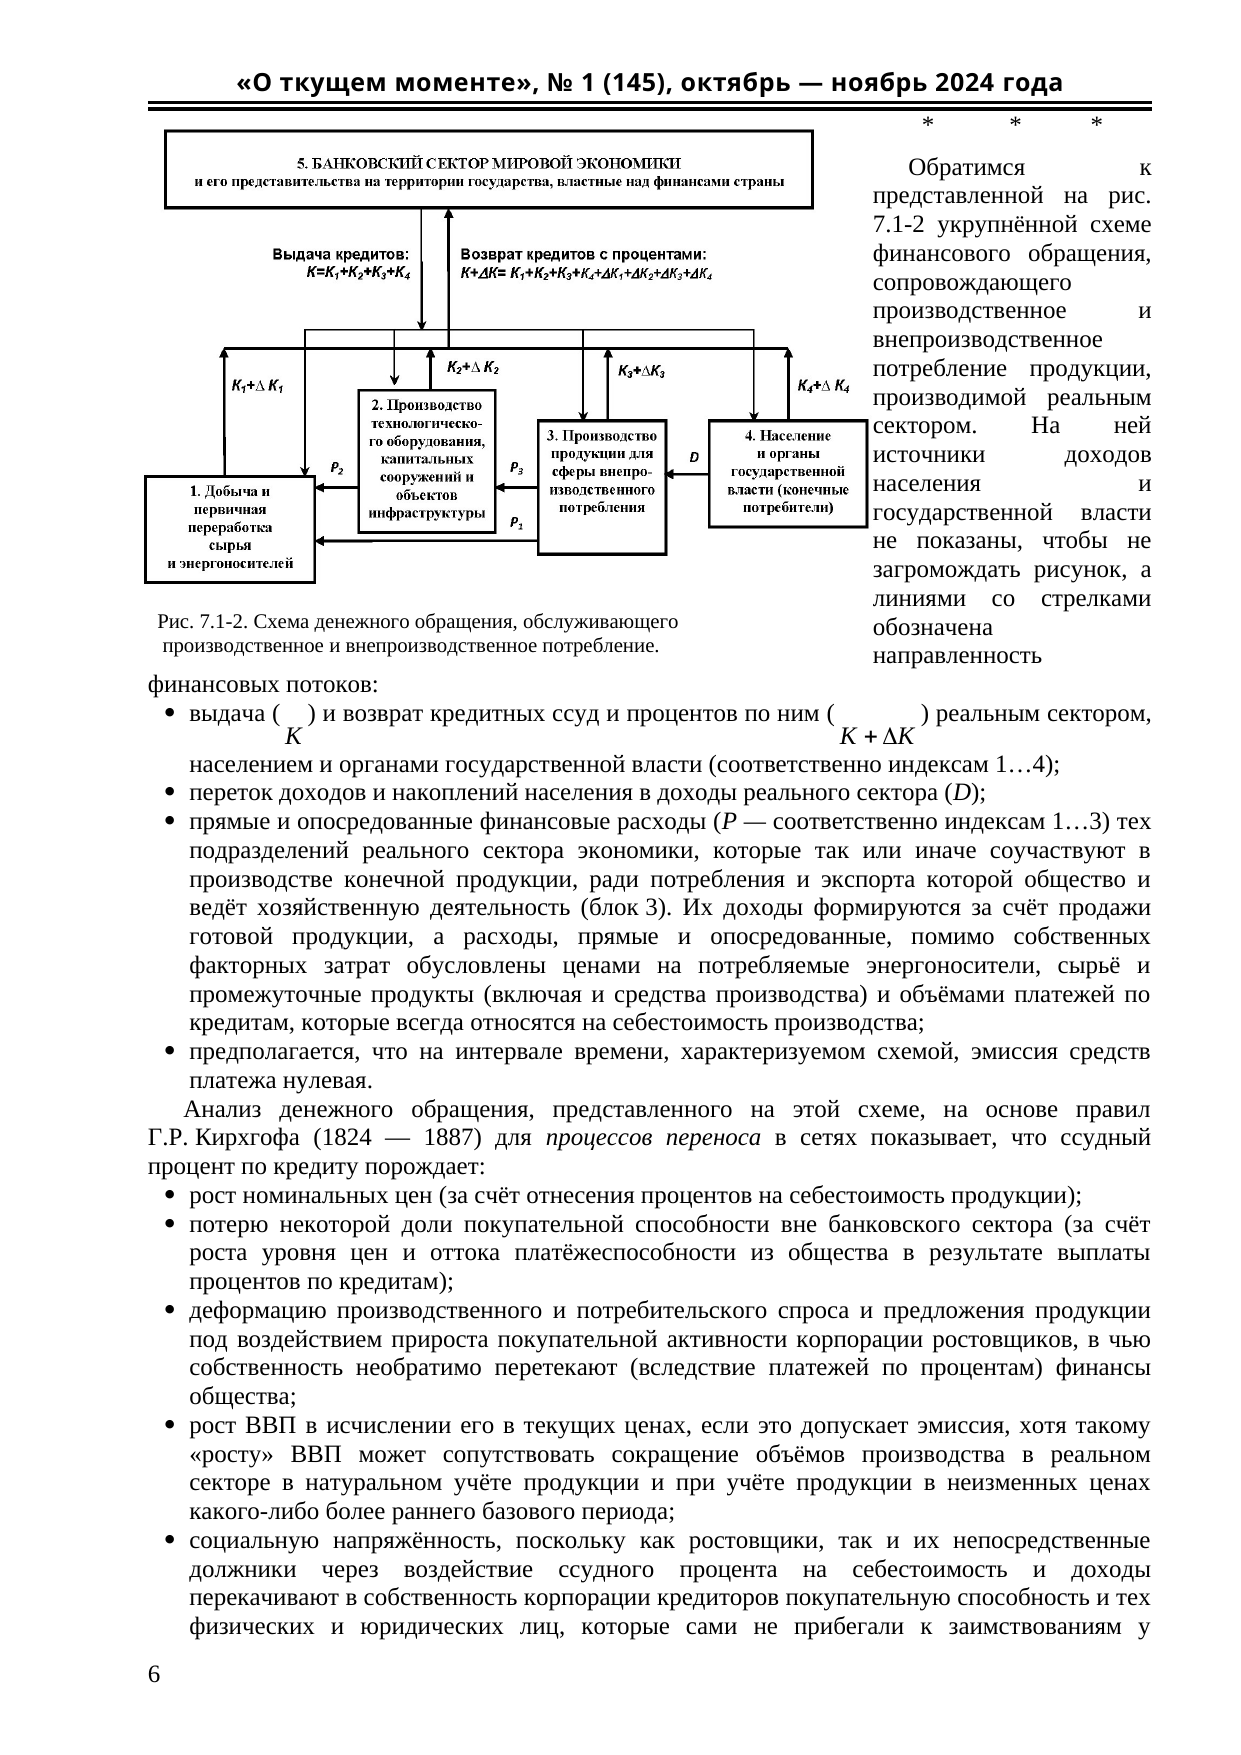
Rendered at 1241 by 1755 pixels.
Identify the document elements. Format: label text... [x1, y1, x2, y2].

list рост номинальных цен (за счёт отнесения процентов на себестоимость продукции); [165, 1180, 1152, 1209]
list деформацию производственного и потребительского спроса и предложения продукции под воздействием прироста покупательной активности корпорации ростовщиков, в чью собственность необратимо перетекают (вследствие платежей по процентам) финансы общества; [165, 1295, 1152, 1410]
text * * * [148, 111, 1152, 139]
text Обратимся к представленной на рис. 7.1-2 укрупнённой схеме финансового обращения, сопровождающего производственное и внепроизводственное потребление продукции, производимой реальным сектором. На ней источники доходов населения и государственной власти не показаны, чтобы не загромождать рисунок, а линиями со стрелками обозначена направленность финансовых потоков: [148, 152, 1152, 698]
list прямые и опосредованные финансовые расходы (Р — соответственно индексам 1…3) тех подразделений реального сектора экономики, которые так или иначе соучаствуют в производстве конечной продукции, ради потребления и экспорта которой общество и ведёт хозяйственную деятельность (блок 3). Их доходы формируются за счёт продажи готовой продукции, а расходы, прямые и опосредованные, помимо собственных факторных затрат обусловлены ценами на потребляемые энергоносители, сырьё и промежуточные продукты (включая и средства производства) и объёмами платежей по кредитам, которые всегда относятся на себестоимость производства; [165, 806, 1152, 1036]
list выдача () и возврат кредитных ссуд и процентов по ним () реальным сектором, населением и органами государственной власти (соответственно индексам 1…4); [165, 698, 1152, 777]
text Анализ денежного обращения, представленного на этой схеме, на основе правил Г.Р. Кирхгофа (1824 — 1887) для процессов переноса в сетях показывает, что ссудный процент по кредиту порождает: [148, 1094, 1152, 1180]
list рост ВВП в исчислении его в текущих ценах, если это допускает эмиссия, хотя такому «росту» ВВП может сопутствовать сокращение объёмов производства в реальном секторе в натуральном учёте продукции и при учёте продукции в неизменных ценах какого-либо более раннего базового периода; [165, 1410, 1152, 1525]
list социальную напряжённость, поскольку как ростовщики, так и их непосредственные должники через воздействие ссудного процента на себестоимость и доходы перекачивают в собственность корпорации кредиторов покупательную способность и тех физических и юридических лиц, которые сами не прибегали к заимствованиям у [165, 1525, 1152, 1640]
list переток доходов и накоплений населения в доходы реального сектора (D); [165, 777, 1152, 806]
list предполагается, что на интервале времени, характеризуемом схемой, эмиссия средств платежа нулевая. [165, 1036, 1152, 1094]
list потерю некоторой доли покупательной способности вне банковского сектора (за счёт роста уровня цен и оттока платёжеспособности из общества в результате выплаты процентов по кредитам); [165, 1209, 1152, 1295]
